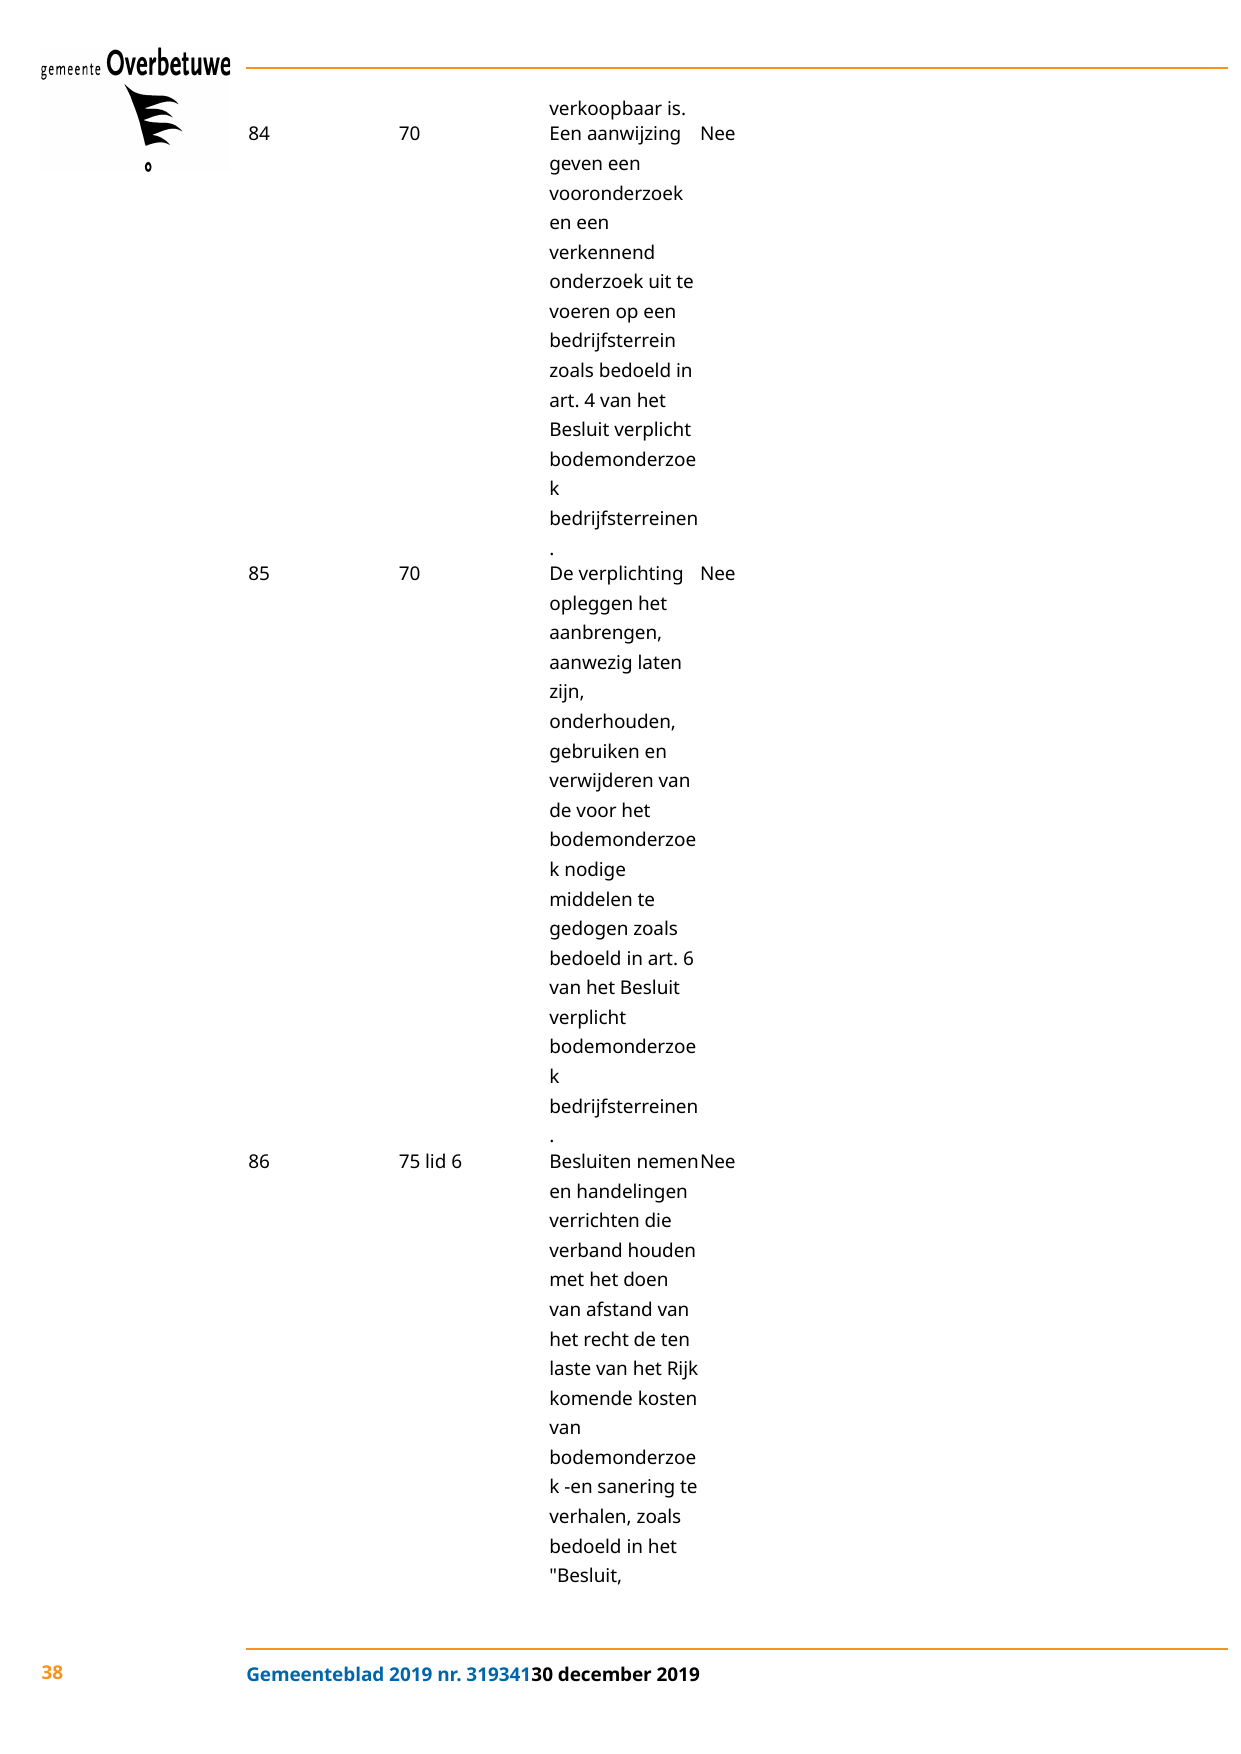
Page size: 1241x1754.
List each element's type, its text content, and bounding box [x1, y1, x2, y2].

table_cell [1001, 560, 1152, 1148]
table_cell 84 [248, 121, 398, 560]
table_cell 85 [248, 560, 398, 1148]
table_cell [1001, 1148, 1152, 1588]
table_cell 70 [399, 121, 549, 560]
table_cell 86 [248, 1148, 398, 1588]
table_cell Een aanwijzing geven een vooronderzoek en een verkennend onderzoek uit te voeren op een bedrijfsterrein zoals bedoeld in art. 4 van het Besluit verplicht bodemonderzoek bedrijfsterreinen. [549, 121, 700, 560]
table_cell [850, 95, 1001, 121]
table_cell [248, 95, 398, 121]
table_cell [1001, 121, 1152, 560]
table_cell Nee [700, 1148, 850, 1588]
table_cell [850, 121, 1001, 560]
table_cell [399, 95, 549, 121]
table_cell 75 lid 6 [399, 1148, 549, 1588]
table_cell [1001, 95, 1152, 121]
table_cell [700, 95, 850, 121]
table_cell verkoopbaar is. [549, 95, 700, 121]
table_cell [850, 1148, 1001, 1588]
table_cell Besluiten nemen en handelingen verrichten die verband houden met het doen van afstand van het recht de ten laste van het Rijk komende kosten van bodemonderzoek -en sanering te verhalen, zoals bedoeld in het "Besluit, [549, 1148, 700, 1588]
table_cell [850, 560, 1001, 1148]
table_cell Nee [700, 121, 850, 560]
table_cell De verplichting opleggen het aanbrengen, aanwezig laten zijn, onderhouden, gebruiken en verwijderen van de voor het bodemonderzoek nodige middelen te gedogen zoals bedoeld in art. 6 van het Besluit verplicht bodemonderzoek bedrijfsterreinen. [549, 560, 700, 1148]
table_cell 70 [399, 560, 549, 1148]
picture [41, 47, 231, 172]
table_cell Nee [700, 560, 850, 1148]
